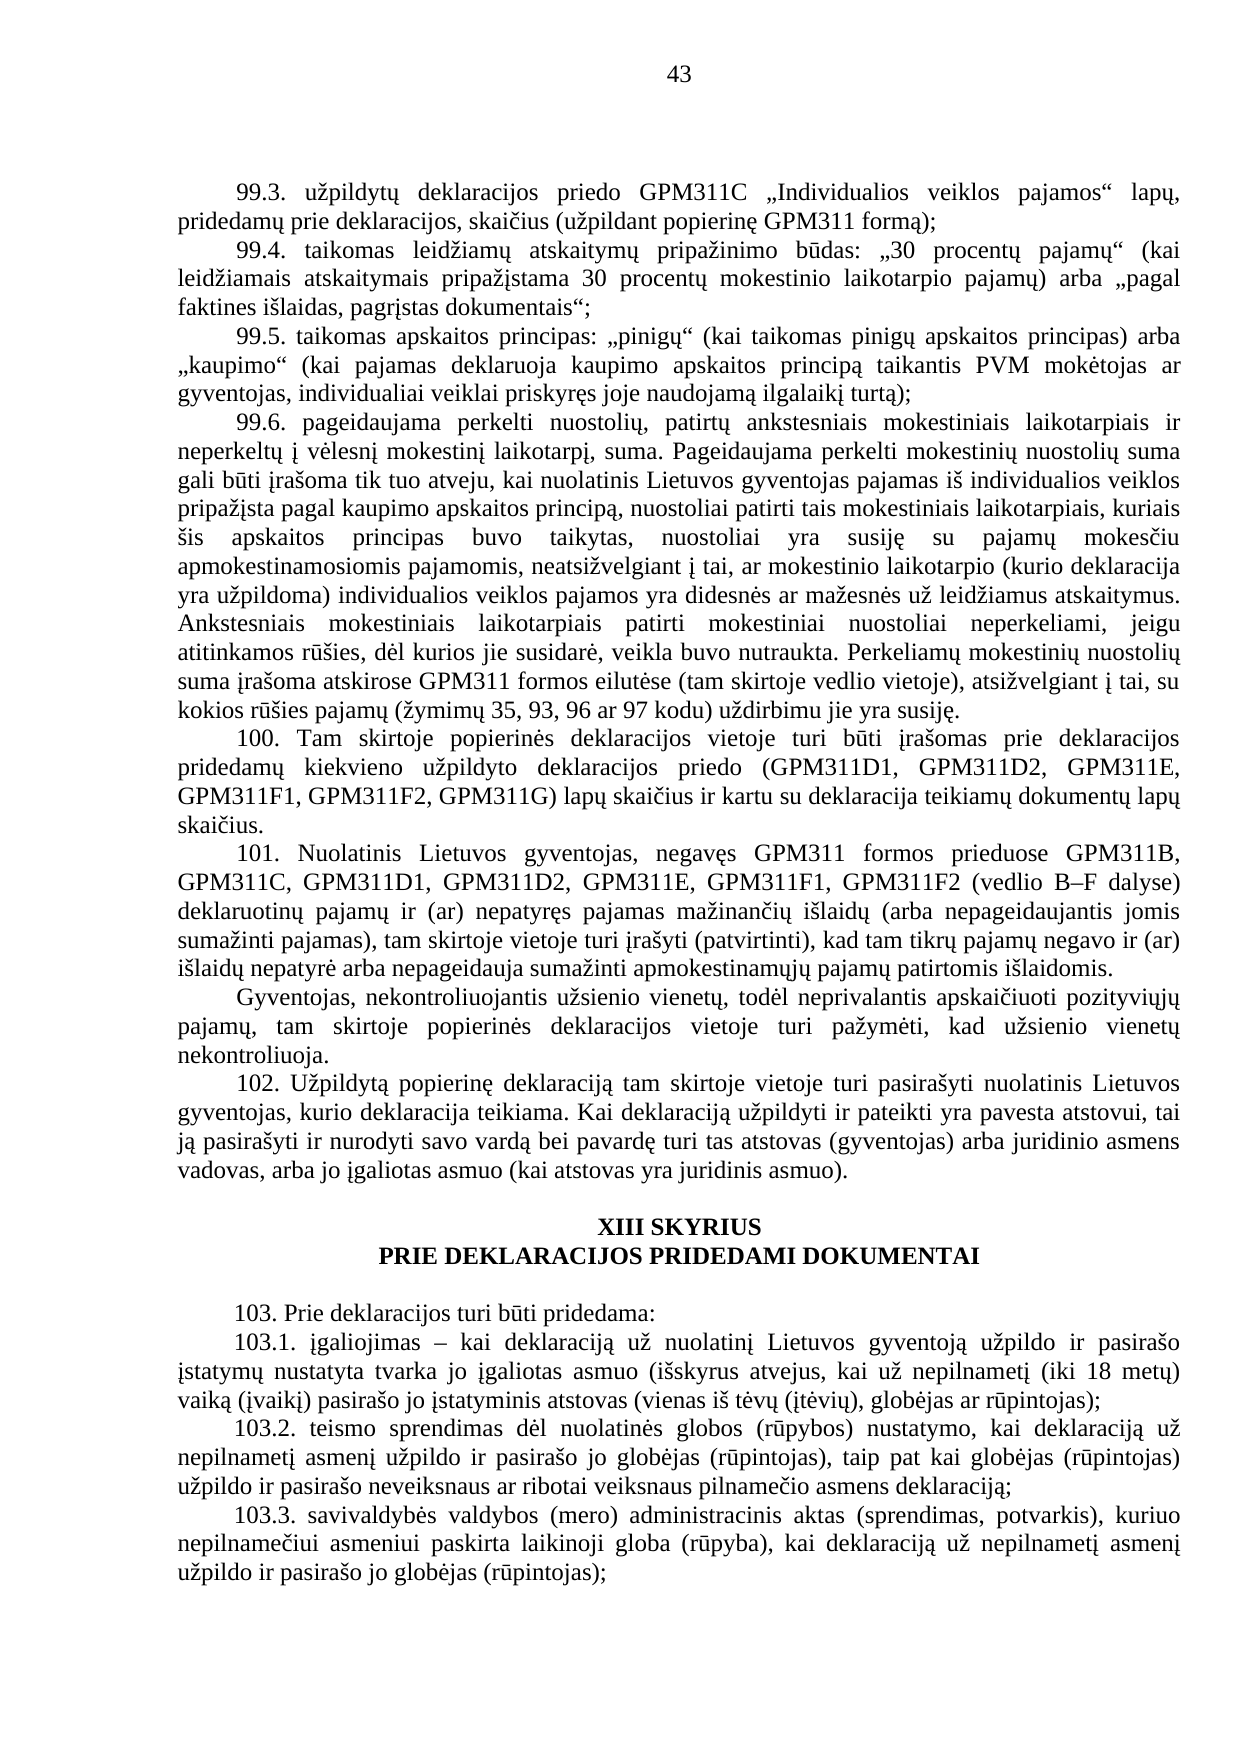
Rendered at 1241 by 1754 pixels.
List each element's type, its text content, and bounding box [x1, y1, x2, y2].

text 99.3. užpildytų deklaracijos priedo GPM311C „Individualios veiklos pajamos“ lapų, pridedamų prie deklaracijos, skaičius (užpildant popierinę GPM311 formą); [177, 177, 1181, 235]
text 101. Nuolatinis Lietuvos gyventojas, negavęs GPM311 formos prieduose GPM311B, GPM311C, GPM311D1, GPM311D2, GPM311E, GPM311F1, GPM311F2 (vedlio B–F dalyse) deklaruotinų pajamų ir (ar) nepatyręs pajamas mažinančių išlaidų (arba nepageidaujantis jomis sumažinti pajamas), tam skirtoje vietoje turi įrašyti (patvirtinti), kad tam tikrų pajamų negavo ir (ar) išlaidų nepatyrė arba nepageidauja sumažinti apmokestinamųjų pajamų patirtomis išlaidomis. [177, 838, 1181, 982]
text 103.1. įgaliojimas – kai deklaraciją už nuolatinį Lietuvos gyventoją užpildo ir pasirašo įstatymų nustatyta tvarka jo įgaliotas asmuo (išskyrus atvejus, kai už nepilnametį (iki 18 metų) vaiką (įvaikį) pasirašo jo įstatyminis atstovas (vienas iš tėvų (įtėvių), globėjas ar rūpintojas); [177, 1327, 1181, 1413]
text 103.2. teismo sprendimas dėl nuolatinės globos (rūpybos) nustatymo, kai deklaraciją už nepilnametį asmenį užpildo ir pasirašo jo globėjas (rūpintojas), taip pat kai globėjas (rūpintojas) užpildo ir pasirašo neveiksnaus ar ribotai veiksnaus pilnamečio asmens deklaraciją; [177, 1413, 1181, 1500]
text PRIE DEKLARACIJOS PRIDEDAMI DOKUMENTAI [177, 1241, 1181, 1270]
text 103. Prie deklaracijos turi būti pridedama: [177, 1298, 1181, 1327]
text 103.3. savivaldybės valdybos (mero) administracinis aktas (sprendimas, potvarkis), kuriuo nepilnamečiui asmeniui paskirta laikinoji globa (rūpyba), kai deklaraciją už nepilnametį asmenį užpildo ir pasirašo jo globėjas (rūpintojas); [177, 1500, 1181, 1586]
text 102. Užpildytą popierinę deklaraciją tam skirtoje vietoje turi pasirašyti nuolatinis Lietuvos gyventojas, kurio deklaracija teikiama. Kai deklaraciją užpildyti ir pateikti yra pavesta atstovui, tai ją pasirašyti ir nurodyti savo vardą bei pavardę turi tas atstovas (gyventojas) arba juridinio asmens vadovas, arba jo įgaliotas asmuo (kai atstovas yra juridinis asmuo). [177, 1068, 1181, 1183]
text Gyventojas, nekontroliuojantis užsienio vienetų, todėl neprivalantis apskaičiuoti pozityviųjų pajamų, tam skirtoje popierinės deklaracijos vietoje turi pažymėti, kad užsienio vienetų nekontroliuoja. [177, 982, 1181, 1068]
text 99.5. taikomas apskaitos principas: „pinigų“ (kai taikomas pinigų apskaitos principas) arba „kaupimo“ (kai pajamas deklaruoja kaupimo apskaitos principą taikantis PVM mokėtojas ar gyventojas, individualiai veiklai priskyręs joje naudojamą ilgalaikį turtą); [177, 321, 1181, 407]
text 99.4. taikomas leidžiamų atskaitymų pripažinimo būdas: „30 procentų pajamų“ (kai leidžiamais atskaitymais pripažįstama 30 procentų mokestinio laikotarpio pajamų) arba „pagal faktines išlaidas, pagrįstas dokumentais“; [177, 235, 1181, 321]
text 99.6. pageidaujama perkelti nuostolių, patirtų ankstesniais mokestiniais laikotarpiais ir neperkeltų į vėlesnį mokestinį laikotarpį, suma. Pageidaujama perkelti mokestinių nuostolių suma gali būti įrašoma tik tuo atveju, kai nuolatinis Lietuvos gyventojas pajamas iš individualios veiklos pripažįsta pagal kaupimo apskaitos principą, nuostoliai patirti tais mokestiniais laikotarpiais, kuriais šis apskaitos principas buvo taikytas, nuostoliai yra susiję su pajamų mokesčiu apmokestinamosiomis pajamomis, neatsižvelgiant į tai, ar mokestinio laikotarpio (kurio deklaracija yra užpildoma) individualios veiklos pajamos yra didesnės ar mažesnės už leidžiamus atskaitymus. Ankstesniais mokestiniais laikotarpiais patirti mokestiniai nuostoliai neperkeliami, jeigu atitinkamos rūšies, dėl kurios jie susidarė, veikla buvo nutraukta. Perkeliamų mokestinių nuostolių suma įrašoma atskirose GPM311 formos eilutėse (tam skirtoje vedlio vietoje), atsižvelgiant į tai, su kokios rūšies pajamų (žymimų 35, 93, 96 ar 97 kodu) uždirbimu jie yra susiję. [177, 407, 1181, 723]
text XIII SKYRIUS [177, 1212, 1181, 1241]
text 100. Tam skirtoje popierinės deklaracijos vietoje turi būti įrašomas prie deklaracijos pridedamų kiekvieno užpildyto deklaracijos priedo (GPM311D1, GPM311D2, GPM311E, GPM311F1, GPM311F2, GPM311G) lapų skaičius ir kartu su deklaracija teikiamų dokumentų lapų skaičius. [177, 723, 1181, 838]
